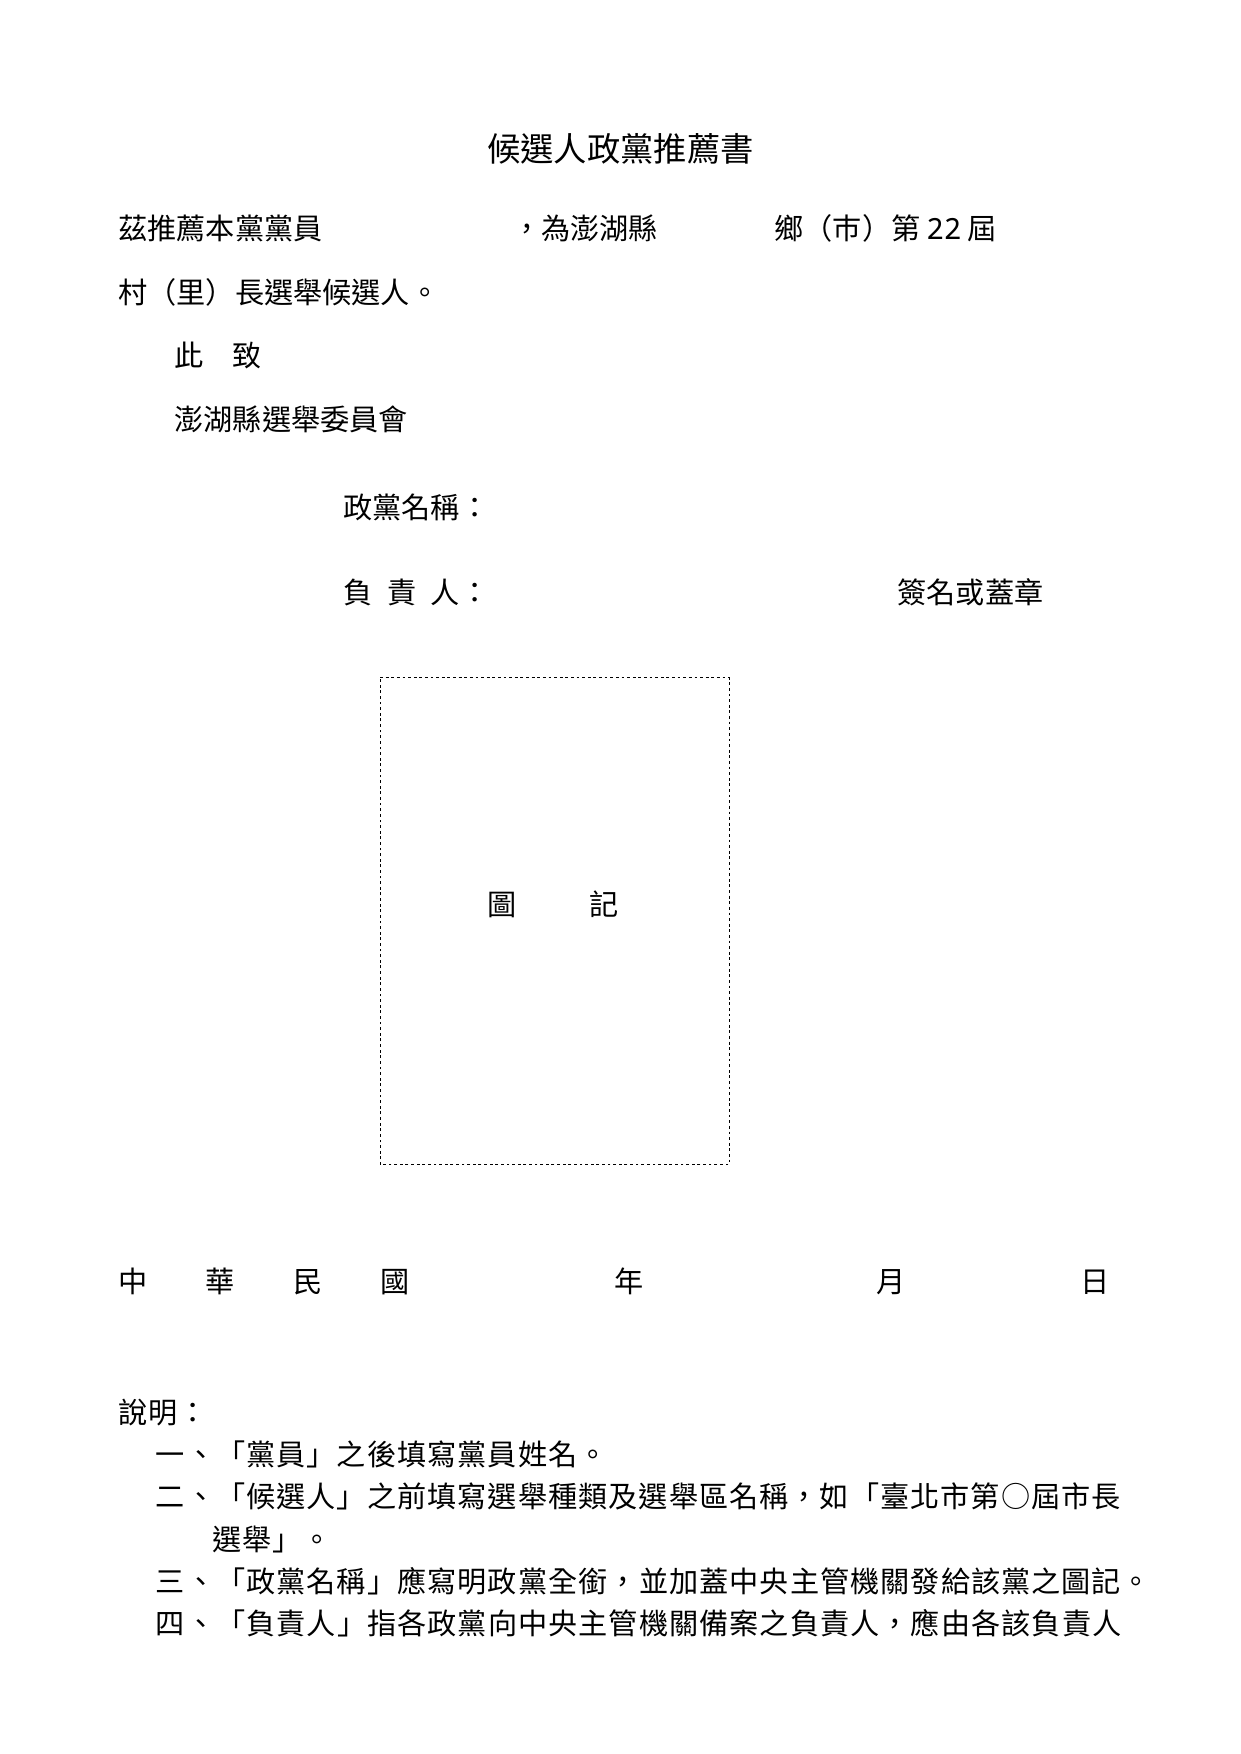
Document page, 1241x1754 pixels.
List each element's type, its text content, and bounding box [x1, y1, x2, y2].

text 三、「政黨名稱」應寫明政黨全銜，並加蓋中央主管機關發給該黨之圖記。 [156, 1558, 1122, 1601]
text 圖 記 [487, 895, 1122, 920]
text 二、「候選人」之前填寫選舉種類及選舉區名稱，如「臺北市第○屆市長選舉」。 [156, 1474, 1122, 1558]
text 說明： [118, 1389, 1122, 1431]
text 中 華 民 國 年 月 日 [118, 1272, 1122, 1297]
text 政黨名稱： [343, 485, 1122, 527]
text 一、「黨員」之後填寫黨員姓名。 [156, 1431, 1122, 1474]
text 四、「負責人」指各政黨向中央主管機關備案之負責人，應由各該負責人 [156, 1601, 1122, 1643]
text 負 責 人： 簽名或蓋章 [343, 569, 1122, 612]
text 澎湖縣選舉委員會 [174, 396, 1122, 438]
text 此 致 [174, 333, 1122, 375]
text 茲推薦本黨黨員 ，為澎湖縣 鄉（巿）第22屆 村（里）長選舉候選人。 [118, 206, 1137, 312]
text 候選人政黨推薦書 [118, 123, 1122, 171]
